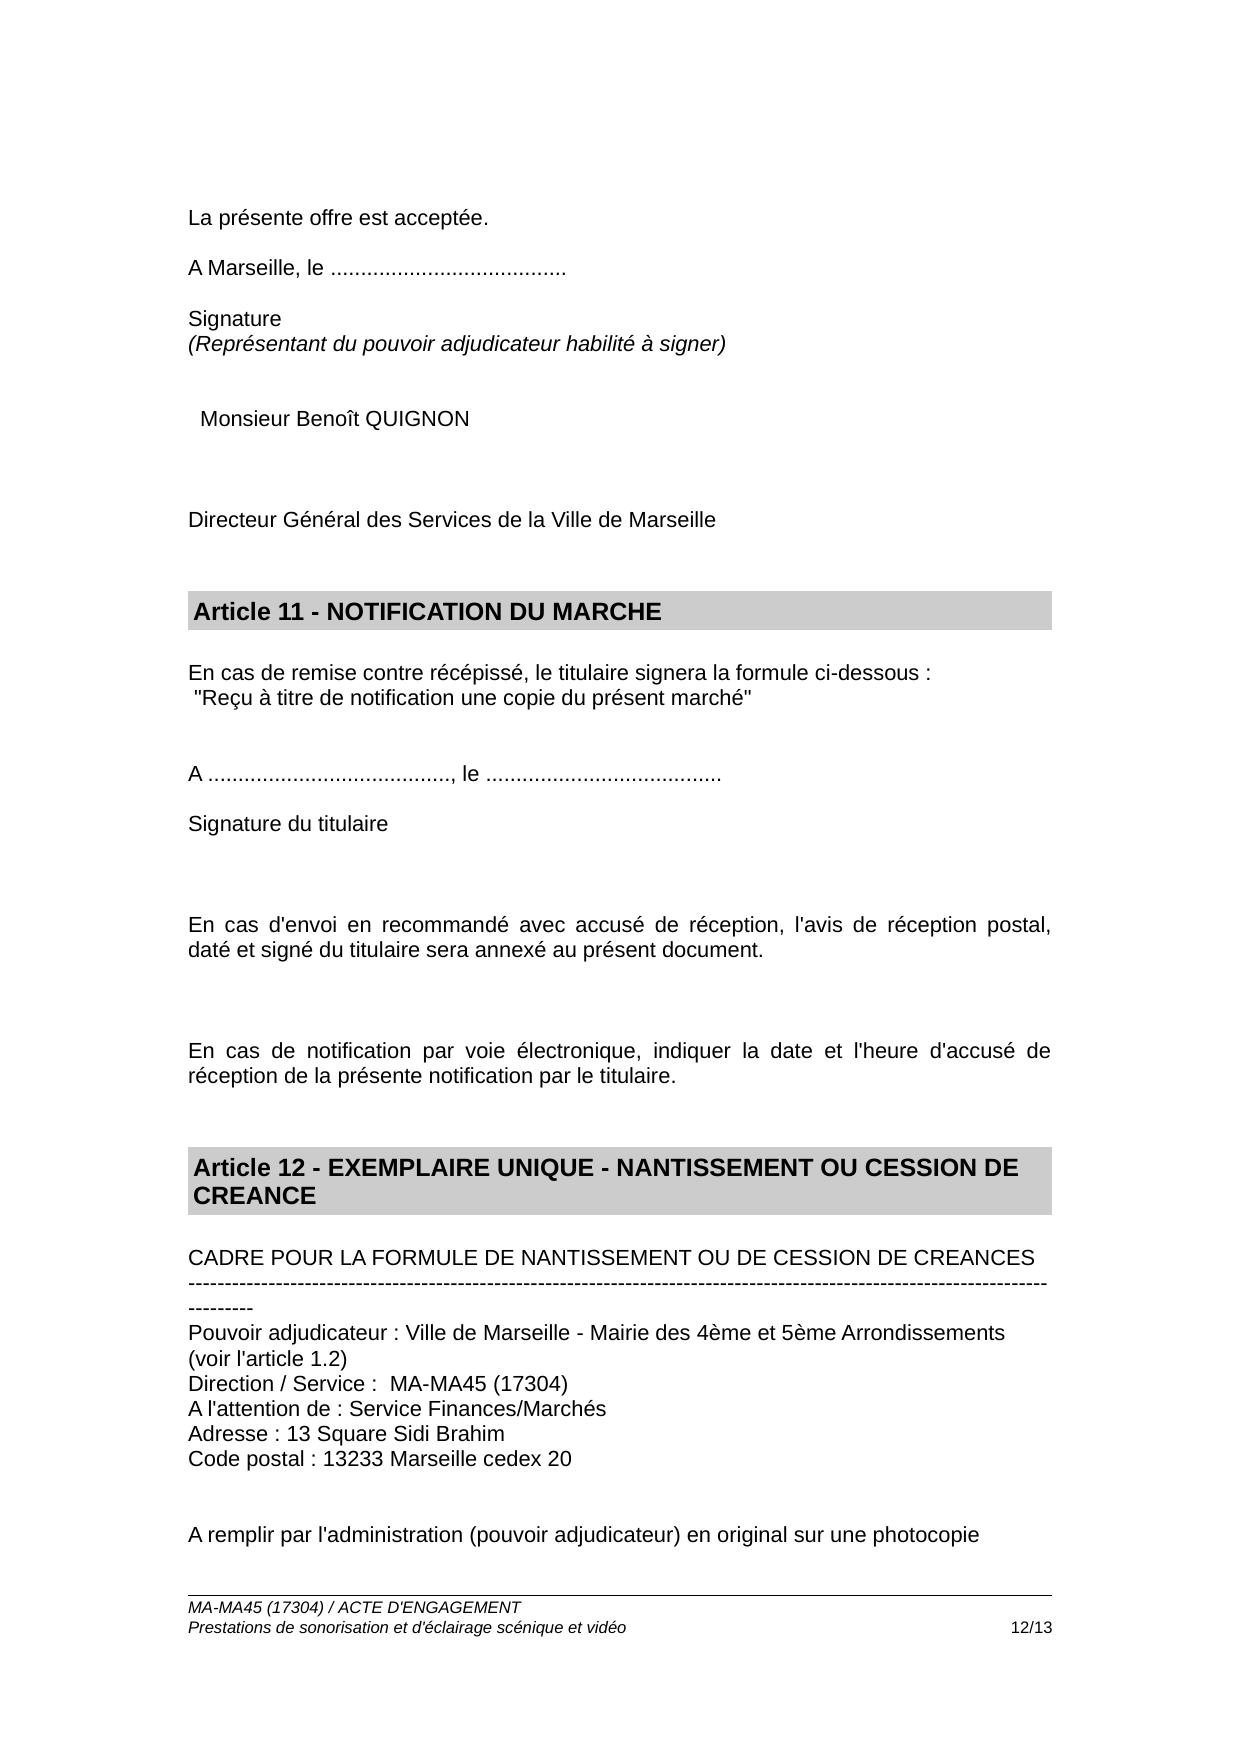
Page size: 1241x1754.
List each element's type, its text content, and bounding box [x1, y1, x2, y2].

text Signature [188, 305, 1052, 331]
text "Reçu à titre de notification une copie du présent marché" [188, 685, 1052, 710]
text A l'attention de : Service Finances/Marchés [188, 1396, 1052, 1421]
subtitle NOTIFICATION DU MARCHE [190, 594, 1050, 628]
subtitle EXEMPLAIRE UNIQUE - NANTISSEMENT OU CESSION DE CREANCE [190, 1150, 1050, 1213]
text A remplir par l'administration (pouvoir adjudicateur) en original sur une photocopie [188, 1522, 1052, 1547]
text En cas d'envoi en recommandé avec accusé de réception, l'avis de réception postal, daté et signé du titulaire sera annexé au présent document. [188, 912, 1052, 962]
text A Marseille, le ....................................... [188, 255, 1052, 280]
text En cas de notification par voie électronique, indiquer la date et l'heure d'accusé de réception de la présente notification par le titulaire. [188, 1038, 1052, 1088]
text En cas de remise contre récépissé, le titulaire signera la formule ci-dessous : [188, 660, 1052, 685]
text Pouvoir adjudicateur : Ville de Marseille - Mairie des 4ème et 5ème Arrondissements [188, 1320, 1052, 1345]
text (Représentant du pouvoir adjudicateur habilité à signer) [188, 331, 1052, 356]
text Adresse : 13 Square Sidi Brahim [188, 1421, 1052, 1446]
text Direction / Service : MA-MA45 (17304) [188, 1371, 1052, 1396]
text (voir l'article 1.2) [188, 1345, 1052, 1371]
text Monsieur Benoît QUIGNON [188, 406, 1052, 431]
text A ........................................, le ....................................... [188, 761, 1052, 786]
text CADRE POUR LA FORMULE DE NANTISSEMENT OU DE CESSION DE CREANCES [188, 1244, 1052, 1270]
text Code postal : 13233 Marseille cedex 20 [188, 1446, 1052, 1471]
text Signature du titulaire [188, 811, 1052, 836]
text Directeur Général des Services de la Ville de Marseille [188, 507, 1052, 532]
text La présente offre est acceptée. [188, 204, 1052, 230]
text ------------------------------------------------------------------------------------------------------------------------------- [188, 1270, 1052, 1320]
